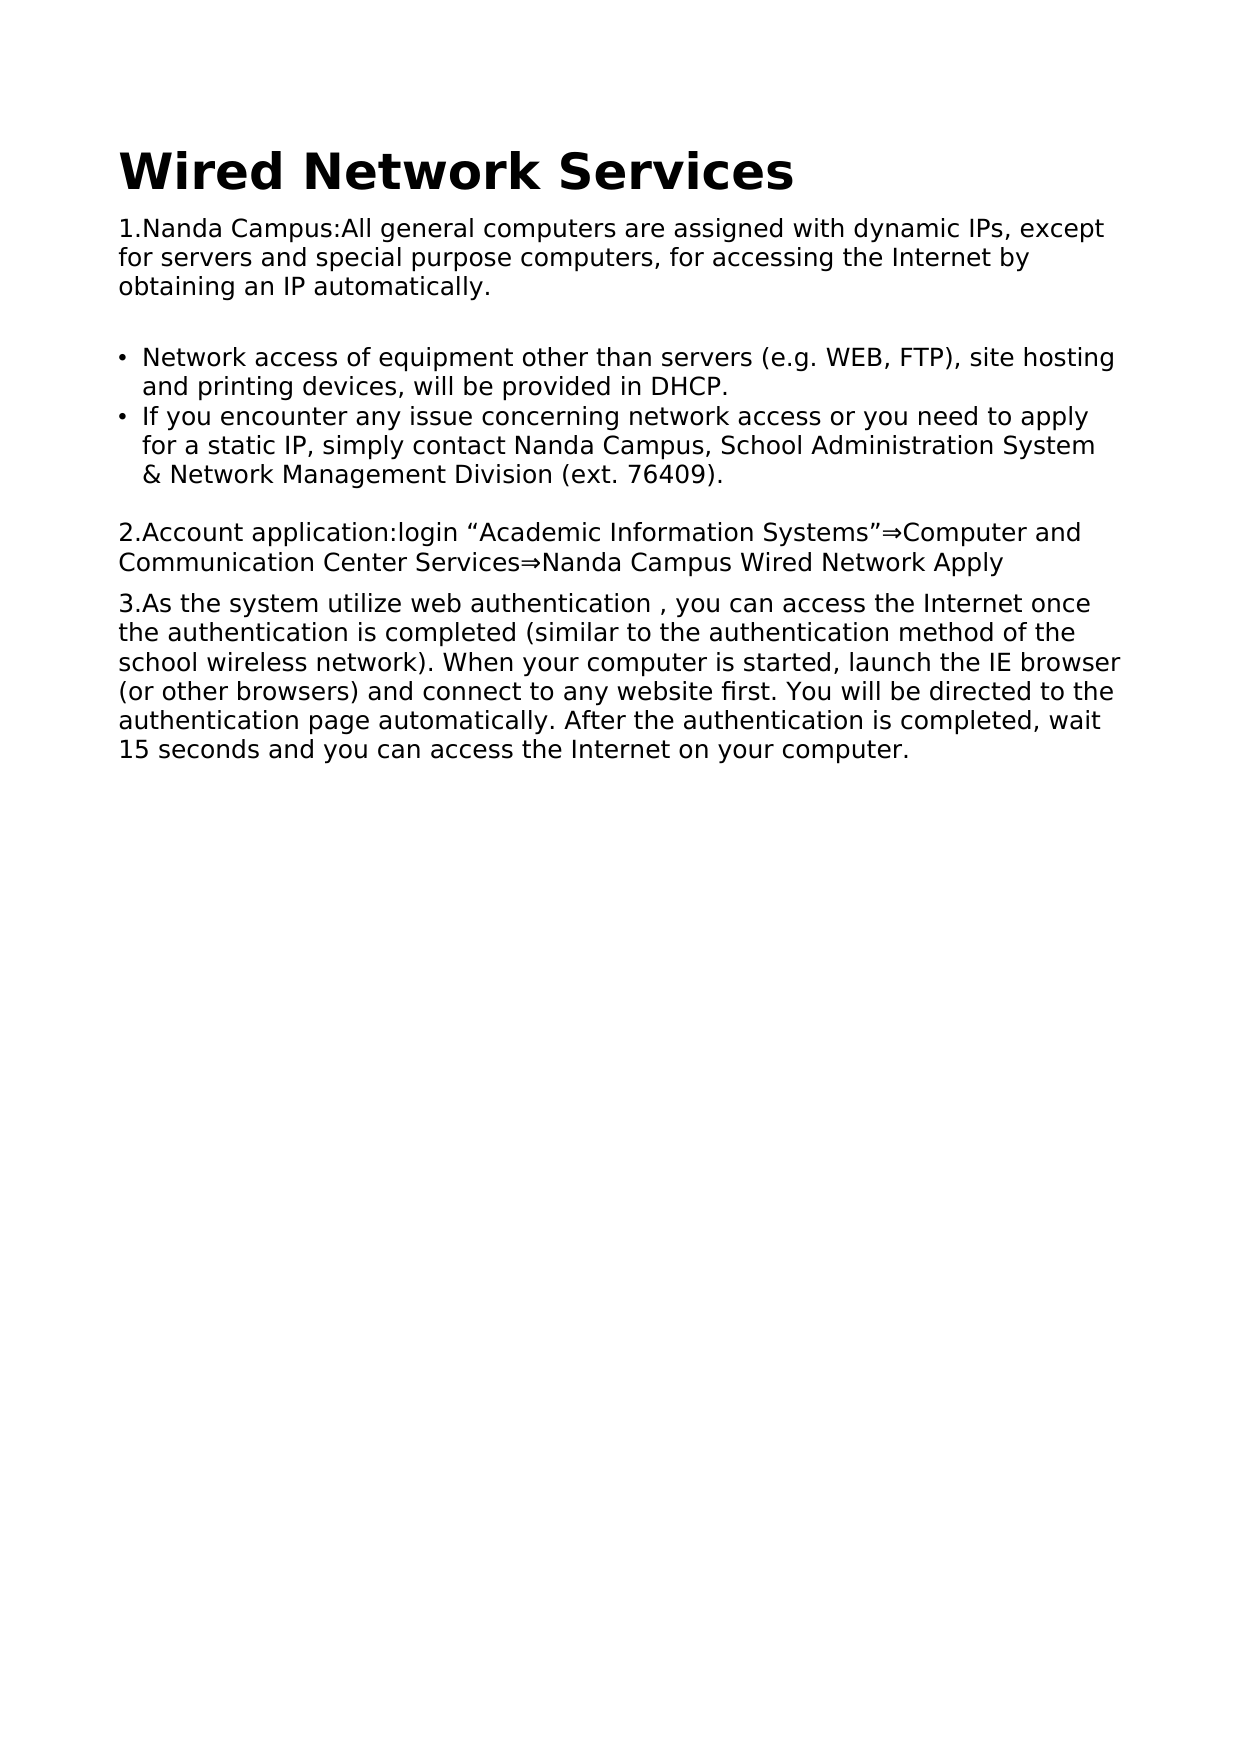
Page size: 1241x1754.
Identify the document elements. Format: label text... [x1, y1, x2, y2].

text 2.Account application:login “Academic Information Systems”⇒Computer and Communication Center Services⇒Nanda Campus Wired Network Apply [118, 519, 1122, 577]
subtitle Wired Network Services [118, 143, 1122, 201]
text 1.Nanda Campus:All general computers are assigned with dynamic IPs, except for servers and special purpose computers, for accessing the Internet by obtaining an IP automatically. [118, 214, 1122, 301]
list If you encounter any issue concerning network access or you need to apply for a static IP, simply contact Nanda Campus, School Administration System & Network Management Division (ext. 76409). [118, 402, 1122, 489]
list Network access of equipment other than servers (e.g. WEB, FTP), site hosting and printing devices, will be provided in DHCP. [118, 343, 1122, 402]
text 3.As the system utilize web authentication , you can access the Internet once the authentication is completed (similar to the authentication method of the school wireless network). When your computer is started, launch the IE browser (or other browsers) and connect to any website first. You will be directed to the authentication page automatically. After the authentication is completed, wait 15 seconds and you can access the Internet on your computer. [118, 589, 1122, 764]
